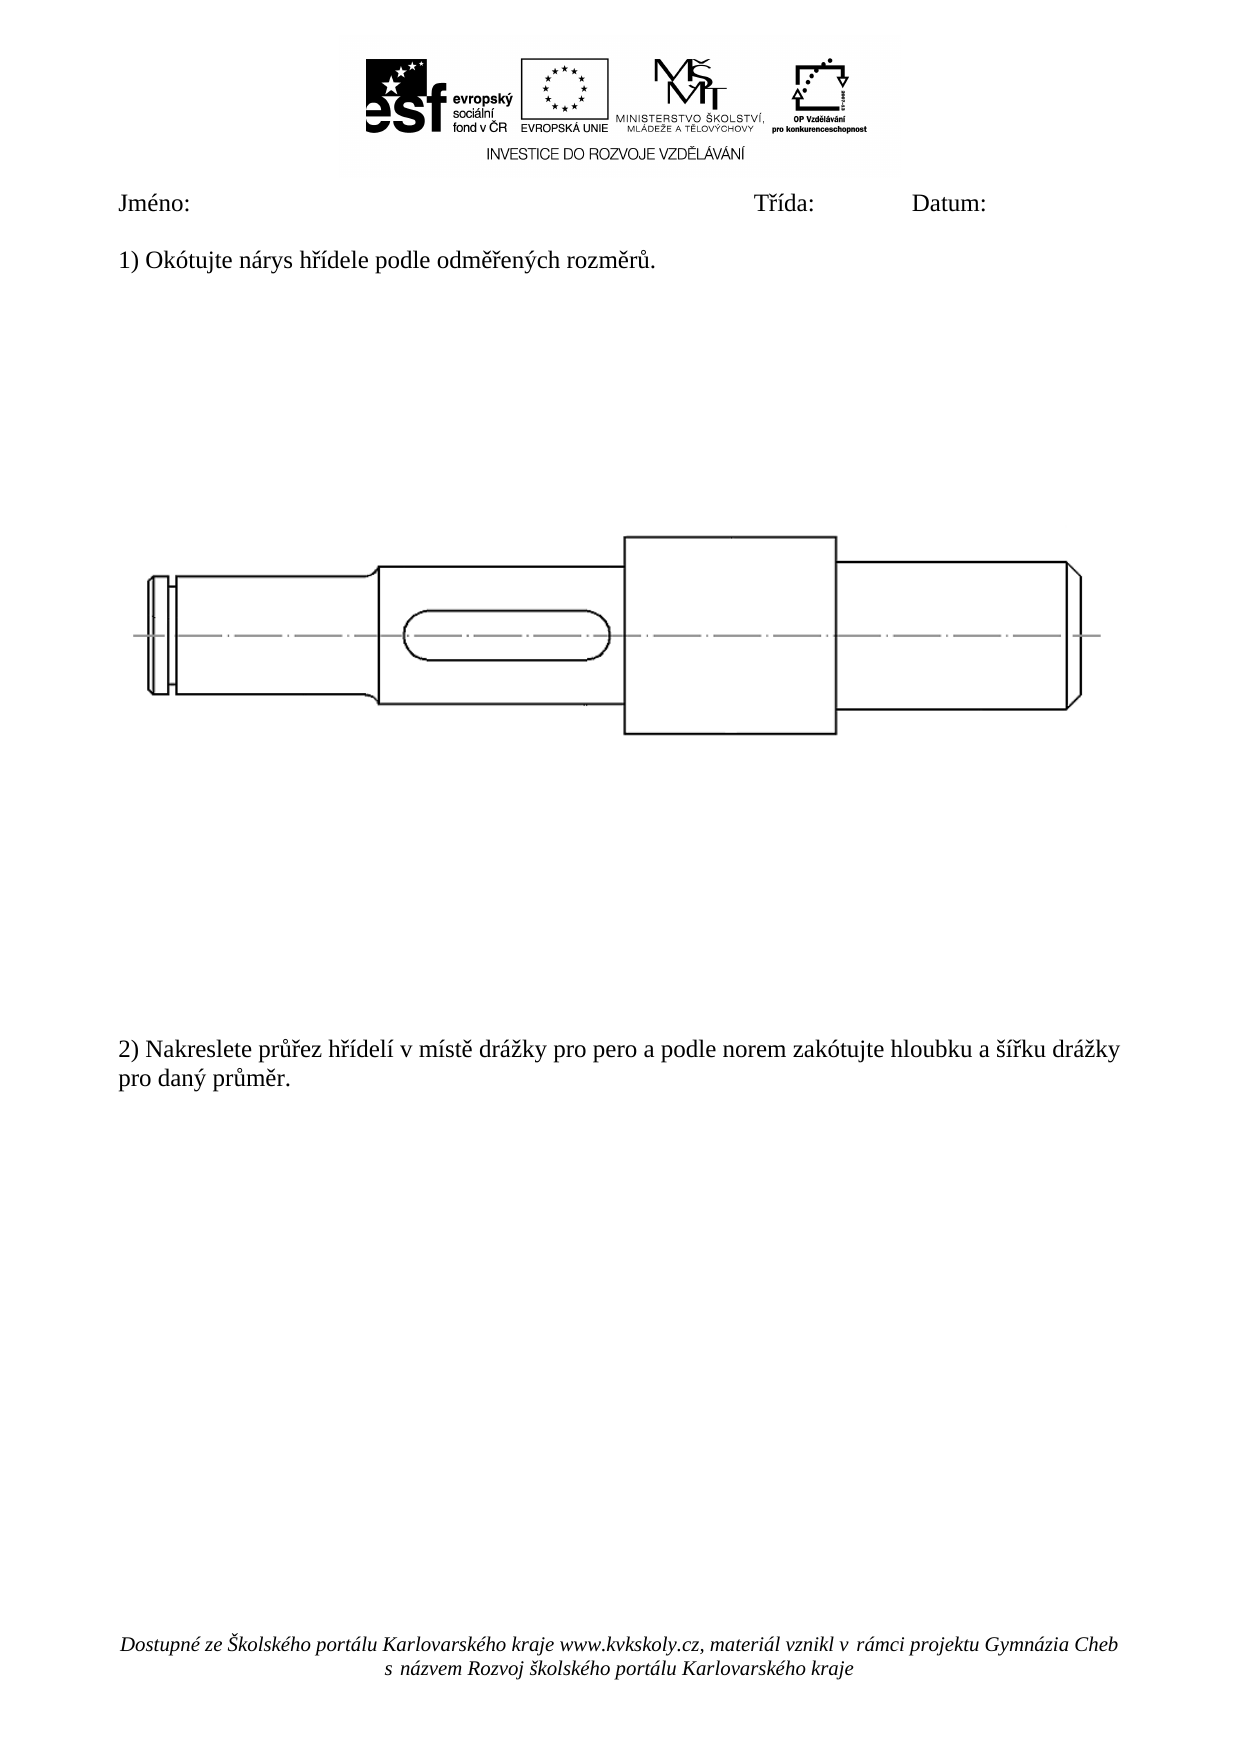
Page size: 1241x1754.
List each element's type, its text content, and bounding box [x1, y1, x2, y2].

text 1) Okótujte nárys hřídele podle odměřených rozměrů. [118, 246, 1122, 274]
text 2) Nakreslete průřez hřídelí v místě drážky pro pero a podle norem zakótujte hloubku a šířku drážky pro daný průměr. [118, 1034, 1122, 1092]
text Jméno: Třída: Datum: [118, 188, 1122, 217]
